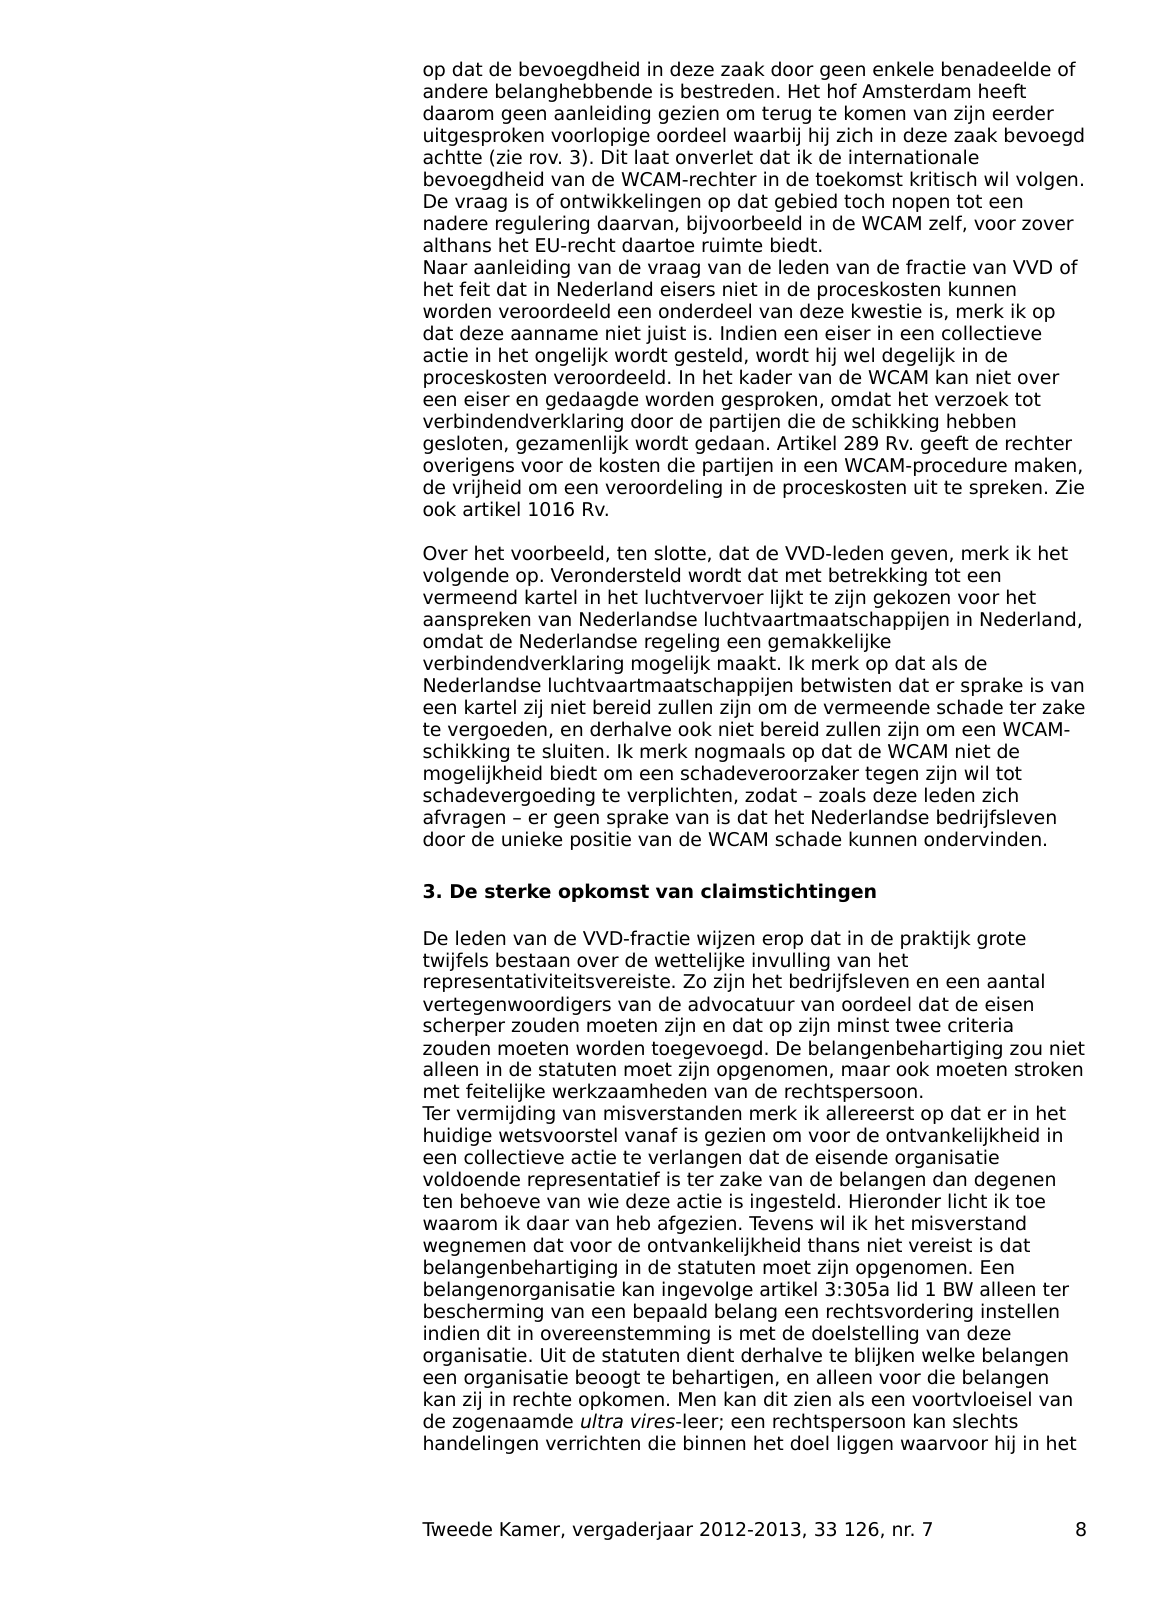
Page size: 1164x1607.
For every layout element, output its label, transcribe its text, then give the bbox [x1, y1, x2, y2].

text Ter vermijding van misverstanden merk ik allereerst op dat er in het huidige wetsvoorstel vanaf is gezien om voor de ontvankelijkheid in een collectieve actie te verlangen dat de eisende organisatie voldoende representatief is ter zake van de belangen dan degenen ten behoeve van wie deze actie is ingesteld. Hieronder licht ik toe waarom ik daar van heb afgezien. Tevens wil ik het misverstand wegnemen dat voor de ontvankelijkheid thans niet vereist is dat belangenbehartiging in de statuten moet zijn opgenomen. Een belangenorganisatie kan ingevolge artikel 3:305a lid 1 BW alleen ter bescherming van een bepaald belang een rechtsvordering instellen indien dit in overeenstemming is met de doelstelling van deze organisatie. Uit de statuten dient derhalve te blijken welke belangen een organisatie beoogt te behartigen, en alleen voor die belangen kan zij in rechte opkomen. Men kan dit zien als een voortvloeisel van de zogenaamde ultra vires-leer; een rechtspersoon kan slechts handelingen verrichten die binnen het doel liggen waarvoor hij in het [422, 1103, 1087, 1455]
text Naar aanleiding van de vraag van de leden van de fractie van VVD of het feit dat in Nederland eisers niet in de proceskosten kunnen worden veroordeeld een onderdeel van deze kwestie is, merk ik op dat deze aanname niet juist is. Indien een eiser in een collectieve actie in het ongelijk wordt gesteld, wordt hij wel degelijk in de proceskosten veroordeeld. In het kader van de WCAM kan niet over een eiser en gedaagde worden gesproken, omdat het verzoek tot verbindendverklaring door de partijen die de schikking hebben gesloten, gezamenlijk wordt gedaan. Artikel 289 Rv. geeft de rechter overigens voor de kosten die partijen in een WCAM-procedure maken, de vrijheid om een veroordeling in de proceskosten uit te spreken. Zie ook artikel 1016 Rv. [422, 257, 1087, 521]
text op dat de bevoegdheid in deze zaak door geen enkele benadeelde of andere belanghebbende is bestreden. Het hof Amsterdam heeft daarom geen aanleiding gezien om terug te komen van zijn eerder uitgesproken voorlopige oordeel waarbij hij zich in deze zaak bevoegd achtte (zie rov. 3). Dit laat onverlet dat ik de internationale bevoegdheid van de WCAM-rechter in de toekomst kritisch wil volgen. De vraag is of ontwikkelingen op dat gebied toch nopen tot een nadere regulering daarvan, bijvoorbeeld in de WCAM zelf, voor zover althans het EU-recht daartoe ruimte biedt. [422, 59, 1087, 257]
text Over het voorbeeld, ten slotte, dat de VVD-leden geven, merk ik het volgende op. Verondersteld wordt dat met betrekking tot een vermeend kartel in het luchtvervoer lijkt te zijn gekozen voor het aanspreken van Nederlandse luchtvaartmaatschappijen in Nederland, omdat de Nederlandse regeling een gemakkelijke verbindendverklaring mogelijk maakt. Ik merk op dat als de Nederlandse luchtvaartmaatschappijen betwisten dat er sprake is van een kartel zij niet bereid zullen zijn om de vermeende schade ter zake te vergoeden, en derhalve ook niet bereid zullen zijn om een WCAM-schikking te sluiten. Ik merk nogmaals op dat de WCAM niet de mogelijkheid biedt om een schadeveroorzaker tegen zijn wil tot schadevergoeding te verplichten, zodat – zoals deze leden zich afvragen – er geen sprake van is dat het Nederlandse bedrijfsleven door de unieke positie van de WCAM schade kunnen ondervinden. [422, 543, 1087, 851]
subtitle 3. De sterke opkomst van claimstichtingen [422, 881, 1087, 902]
text De leden van de VVD-fractie wijzen erop dat in de praktijk grote twijfels bestaan over de wettelijke invulling van het representativiteitsvereiste. Zo zijn het bedrijfsleven en een aantal vertegenwoordigers van de advocatuur van oordeel dat de eisen scherper zouden moeten zijn en dat op zijn minst twee criteria zouden moeten worden toegevoegd. De belangenbehartiging zou niet alleen in de statuten moet zijn opgenomen, maar ook moeten stroken met feitelijke werkzaamheden van de rechtspersoon. [422, 927, 1087, 1103]
